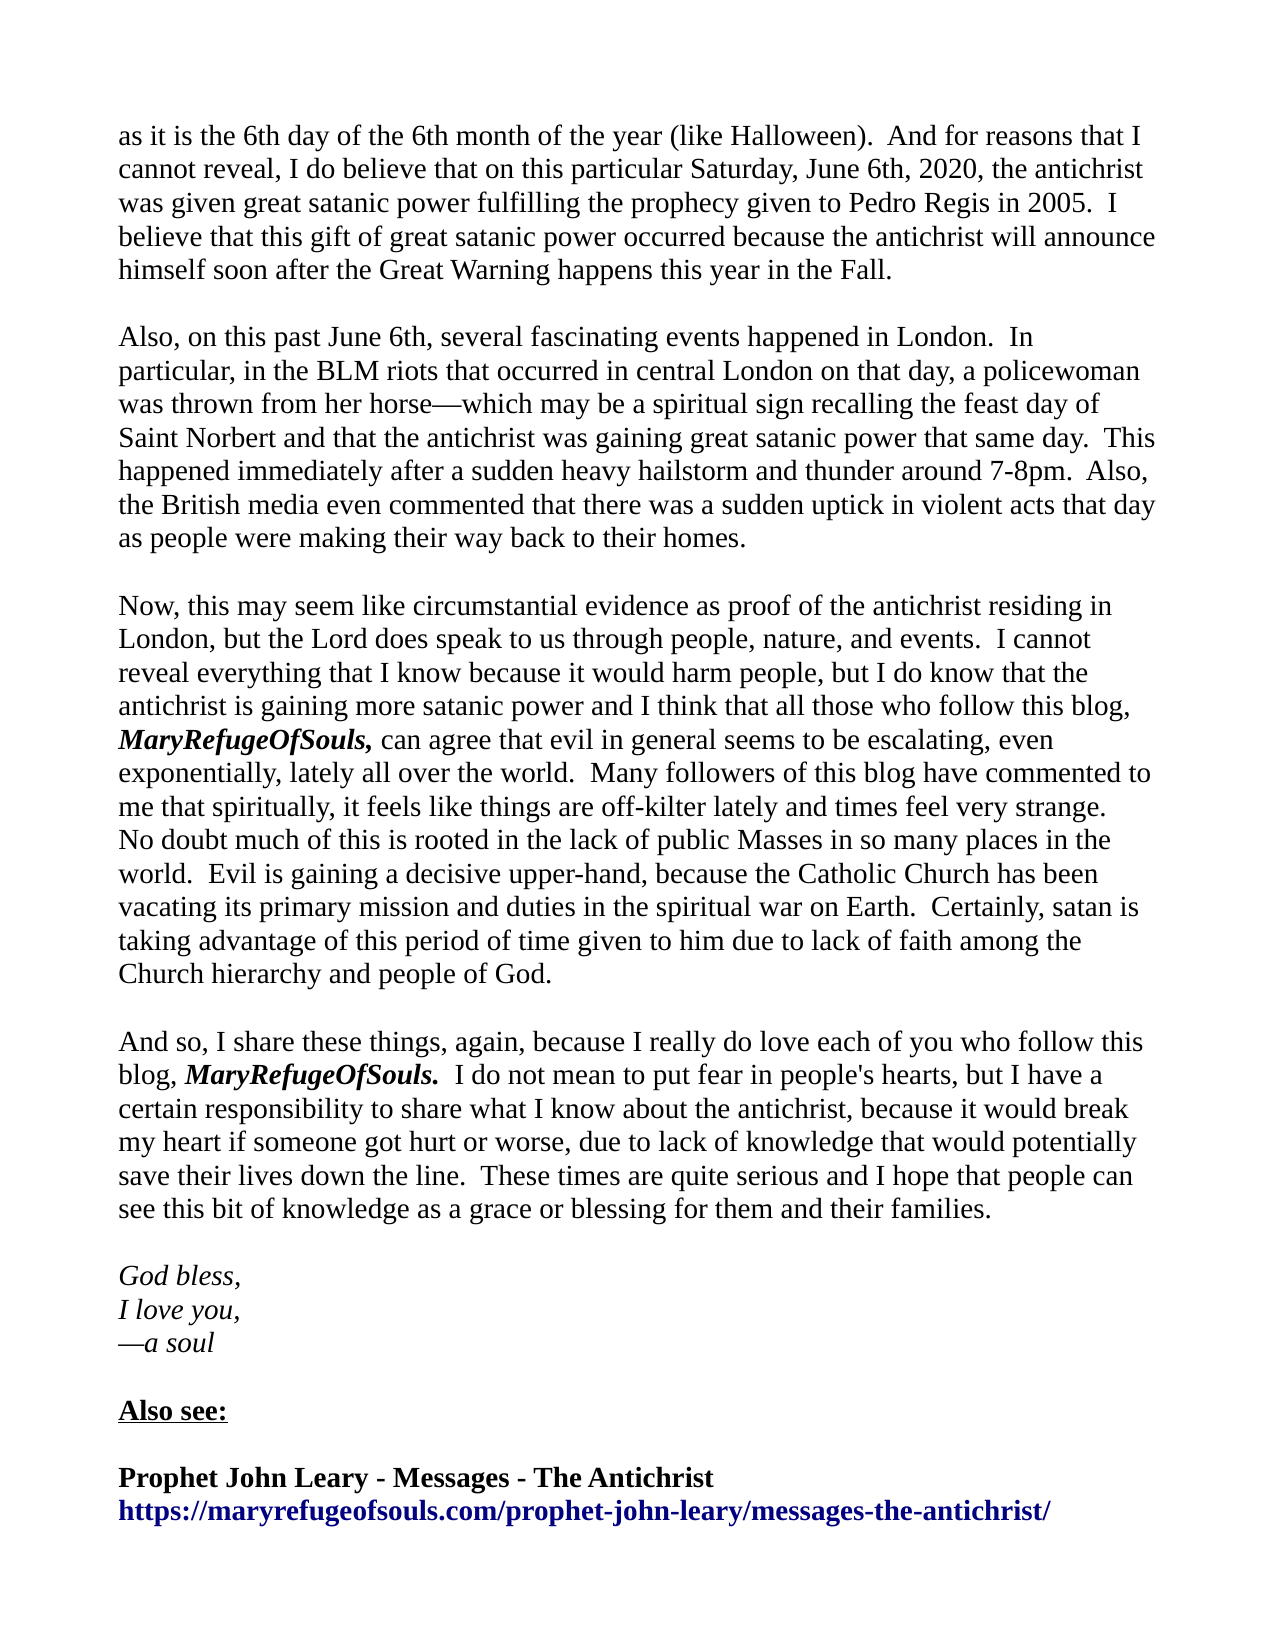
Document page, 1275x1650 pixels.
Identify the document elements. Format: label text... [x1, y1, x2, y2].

text as it is the 6th day of the 6th month of the year (like Halloween). And for reasons that I cannot reveal, I do believe that on this particular Saturday, June 6th, 2020, the antichrist was given great satanic power fulfilling the prophecy given to Pedro Regis in 2005. I believe that this gift of great satanic power occurred because the antichrist will announce himself soon after the Great Warning happens this year in the Fall. [118, 118, 1157, 286]
text Now, this may seem like circumstantial evidence as proof of the antichrist residing in London, but the Lord does speak to us through people, nature, and events. I cannot reveal everything that I know because it would harm people, but I do know that the antichrist is gaining more satanic power and I think that all those who follow this blog, MaryRefugeOfSouls, can agree that evil in general seems to be escalating, even exponentially, lately all over the world. Many followers of this blog have commented to me that spiritually, it feels like things are off-kilter lately and times feel very strange. No doubt much of this is rooted in the lack of public Masses in so many places in the world. Evil is gaining a decisive upper-hand, because the Catholic Church has been vacating its primary mission and duties in the spiritual war on Earth. Certainly, satan is taking advantage of this period of time given to him due to lack of faith among the Church hierarchy and people of God. [118, 588, 1157, 990]
text Prophet John Leary - Messages - The Antichrist [118, 1460, 1157, 1493]
text Also see: [118, 1393, 1157, 1426]
text I love you, [118, 1292, 1157, 1326]
text https://maryrefugeofsouls.com/prophet-john-leary/messages-the-antichrist/ [118, 1493, 1157, 1527]
text —a soul [118, 1326, 1157, 1359]
text Also, on this past June 6th, several fascinating events happened in London. In particular, in the BLM riots that occurred in central London on that day, a policewoman was thrown from her horse—which may be a spiritual sign recalling the feast day of Saint Norbert and that the antichrist was gaining great satanic power that same day. This happened immediately after a sudden heavy hailstorm and thunder around 7-8pm. Also, the British media even commented that there was a sudden uptick in violent acts that day as people were making their way back to their homes. [118, 319, 1157, 554]
text God bless, [118, 1258, 1157, 1292]
text And so, I share these things, again, because I really do love each of you who follow this blog, MaryRefugeOfSouls. I do not mean to put fear in people's hearts, but I have a certain responsibility to share what I know about the antichrist, because it would break my heart if someone got hurt or worse, due to lack of knowledge that would potentially save their lives down the line. These times are quite serious and I hope that people can see this bit of knowledge as a grace or blessing for them and their families. [118, 1024, 1157, 1225]
